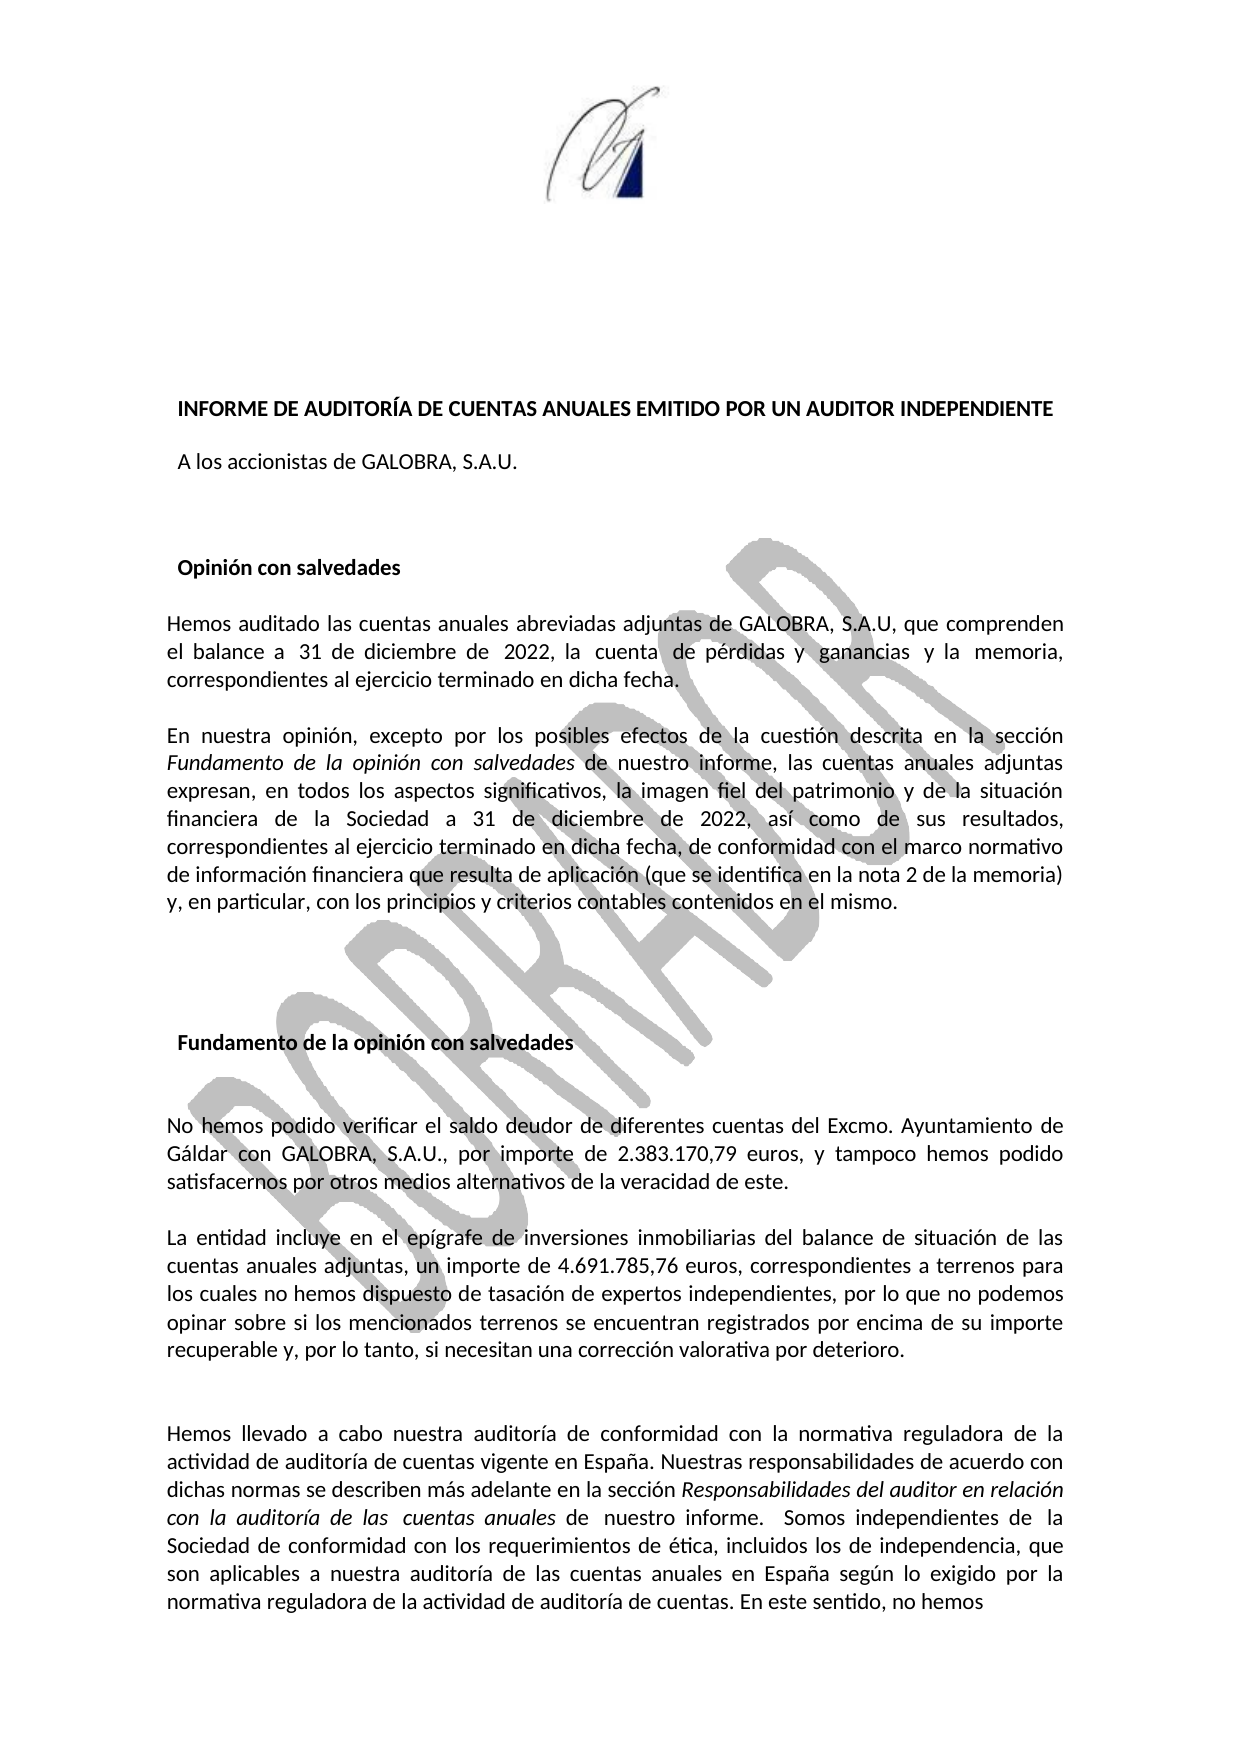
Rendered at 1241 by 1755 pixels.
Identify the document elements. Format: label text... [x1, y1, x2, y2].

subtitle [802, 553, 1076, 581]
text Hemos llevado a cabo nuestra auditoría de conformidad con la normativa reguladora de la actividad de auditoría de cuentas vigente en España. Nuestras responsabilidades de acuerdo con dichas normas se describen más adelante en la sección Responsabilidades del auditor en relación con la auditoría de las cuentas anuales de nuestro informe. Somos independientes de la Sociedad de conformidad con los requerimientos de ética, incluidos los de independencia, que son aplicables a nuestra auditoría de las cuentas anuales en España según lo exigido por la normativa reguladora de la actividad de auditoría de cuentas. En este sentido, no hemos [167, 1419, 1064, 1616]
text Hemos auditado las cuentas anuales abreviadas adjuntas de GALOBRA, S.A.U, que comprenden el balance a 31 de diciembre de 2022, la cuenta de pérdidas y ganancias y la memoria, correspondientes al ejercicio terminado en dicha fecha. [687, 640, 787, 693]
text Hemos auditado las cuentas anuales abreviadas adjuntas de GALOBRA, S.A.U, que comprenden el balance a 31 de diciembre de 2022, la cuenta de pérdidas y ganancias y la memoria, correspondientes al ejercicio terminado en dicha fecha. [859, 609, 1064, 693]
text La entidad incluye en el epígrafe de inversiones inmobiliarias del balance de situación de las cuentas anuales adjuntas, un importe de 4.691.785,76 euros, correspondientes a terrenos para los cuales no hemos dispuesto de tasación de expertos independientes, por lo que no podemos opinar sobre si los mencionados terrenos se encuentran registrados por encima de su importe recuperable y, por lo tanto, si necesitan una corrección valorativa por deterioro. [167, 1223, 1064, 1364]
subtitle [762, 568, 808, 581]
subtitle Fundamento de la opinión con salvedades [663, 1028, 1076, 1056]
subtitle Fundamento de la opinión con salvedades [379, 1028, 445, 1056]
text No hemos podido verificar el saldo deudor de diferentes cuentas del Excmo. Ayuntamiento de Gáldar con GALOBRA, S.A.U., por importe de 2.383.170,79 euros, y tampoco hemos podido satisfacernos por otros medios alternativos de la veracidad de este. [167, 1111, 271, 1196]
subtitle Fundamento de la opinión con salvedades [582, 1028, 668, 1056]
subtitle Fundamento de la opinión con salvedades [305, 1028, 384, 1056]
subtitle Opinión con salvedades [177, 553, 737, 581]
subtitle Fundamento de la opinión con salvedades [493, 1028, 586, 1056]
text En nuestra opinión, excepto por los posibles efectos de la cuestión descrita en la sección Fundamento de la opinión con salvedades de nuestro informe, las cuentas anuales adjuntas expresan, en todos los aspectos significativos, la imagen fiel del patrimonio y de la situación financiera de la Sociedad a 31 de diciembre de 2022, así como de sus resultados, correspondientes al ejercicio terminado en dicha fecha, de conformidad con el marco normativo de información financiera que resulta de aplicación (que se identifica en la nota 2 de la memoria) y, en particular, con los principios y criterios contables contenidos en el mismo. [594, 732, 791, 916]
text A los accionistas de GALOBRA, S.A.U. [177, 447, 1076, 475]
text No hemos podido verificar el saldo deudor de diferentes cuentas del Excmo. Ayuntamiento de Gáldar con GALOBRA, S.A.U., por importe de 2.383.170,79 euros, y tampoco hemos podido satisfacernos por otros medios alternativos de la veracidad de este. [346, 1111, 499, 1196]
text En nuestra opinión, excepto por los posibles efectos de la cuestión descrita en la sección Fundamento de la opinión con salvedades de nuestro informe, las cuentas anuales adjuntas expresan, en todos los aspectos significativos, la imagen fiel del patrimonio y de la situación financiera de la Sociedad a 31 de diciembre de 2022, así como de sus resultados, correspondientes al ejercicio terminado en dicha fecha, de conformidad con el marco normativo de información financiera que resulta de aplicación (que se identifica en la nota 2 de la memoria) y, en particular, con los principios y criterios contables contenidos en el mismo. [720, 721, 880, 836]
text En nuestra opinión, excepto por los posibles efectos de la cuestión descrita en la sección Fundamento de la opinión con salvedades de nuestro informe, las cuentas anuales adjuntas expresan, en todos los aspectos significativos, la imagen fiel del patrimonio y de la situación financiera de la Sociedad a 31 de diciembre de 2022, así como de sus resultados, correspondientes al ejercicio terminado en dicha fecha, de conformidad con el marco normativo de información financiera que resulta de aplicación (que se identifica en la nota 2 de la memoria) y, en particular, con los principios y criterios contables contenidos en el mismo. [657, 721, 1064, 916]
text En nuestra opinión, excepto por los posibles efectos de la cuestión descrita en la sección Fundamento de la opinión con salvedades de nuestro informe, las cuentas anuales adjuntas expresan, en todos los aspectos significativos, la imagen fiel del patrimonio y de la situación financiera de la Sociedad a 31 de diciembre de 2022, así como de sus resultados, correspondientes al ejercicio terminado en dicha fecha, de conformidad con el marco normativo de información financiera que resulta de aplicación (que se identifica en la nota 2 de la memoria) y, en particular, con los principios y criterios contables contenidos en el mismo. [167, 721, 736, 916]
text No hemos podido verificar el saldo deudor de diferentes cuentas del Excmo. Ayuntamiento de Gáldar con GALOBRA, S.A.U., por importe de 2.383.170,79 euros, y tampoco hemos podido satisfacernos por otros medios alternativos de la veracidad de este. [221, 1111, 310, 1195]
text No hemos podido verificar el saldo deudor de diferentes cuentas del Excmo. Ayuntamiento de Gáldar con GALOBRA, S.A.U., por importe de 2.383.170,79 euros, y tampoco hemos podido satisfacernos por otros medios alternativos de la veracidad de este. [466, 1111, 1064, 1196]
text Hemos auditado las cuentas anuales abreviadas adjuntas de GALOBRA, S.A.U, que comprenden el balance a 31 de diciembre de 2022, la cuenta de pérdidas y ganancias y la memoria, correspondientes al ejercicio terminado en dicha fecha. [167, 609, 845, 693]
subtitle Fundamento de la opinión con salvedades [177, 1028, 285, 1056]
text No hemos podido verificar el saldo deudor de diferentes cuentas del Excmo. Ayuntamiento de Gáldar con GALOBRA, S.A.U., por importe de 2.383.170,79 euros, y tampoco hemos podido satisfacernos por otros medios alternativos de la veracidad de este. [286, 1111, 406, 1196]
subtitle INFORME DE AUDITORÍA DE CUENTAS ANUALES EMITIDO POR UN AUDITOR INDEPENDIENTE [177, 394, 1076, 422]
